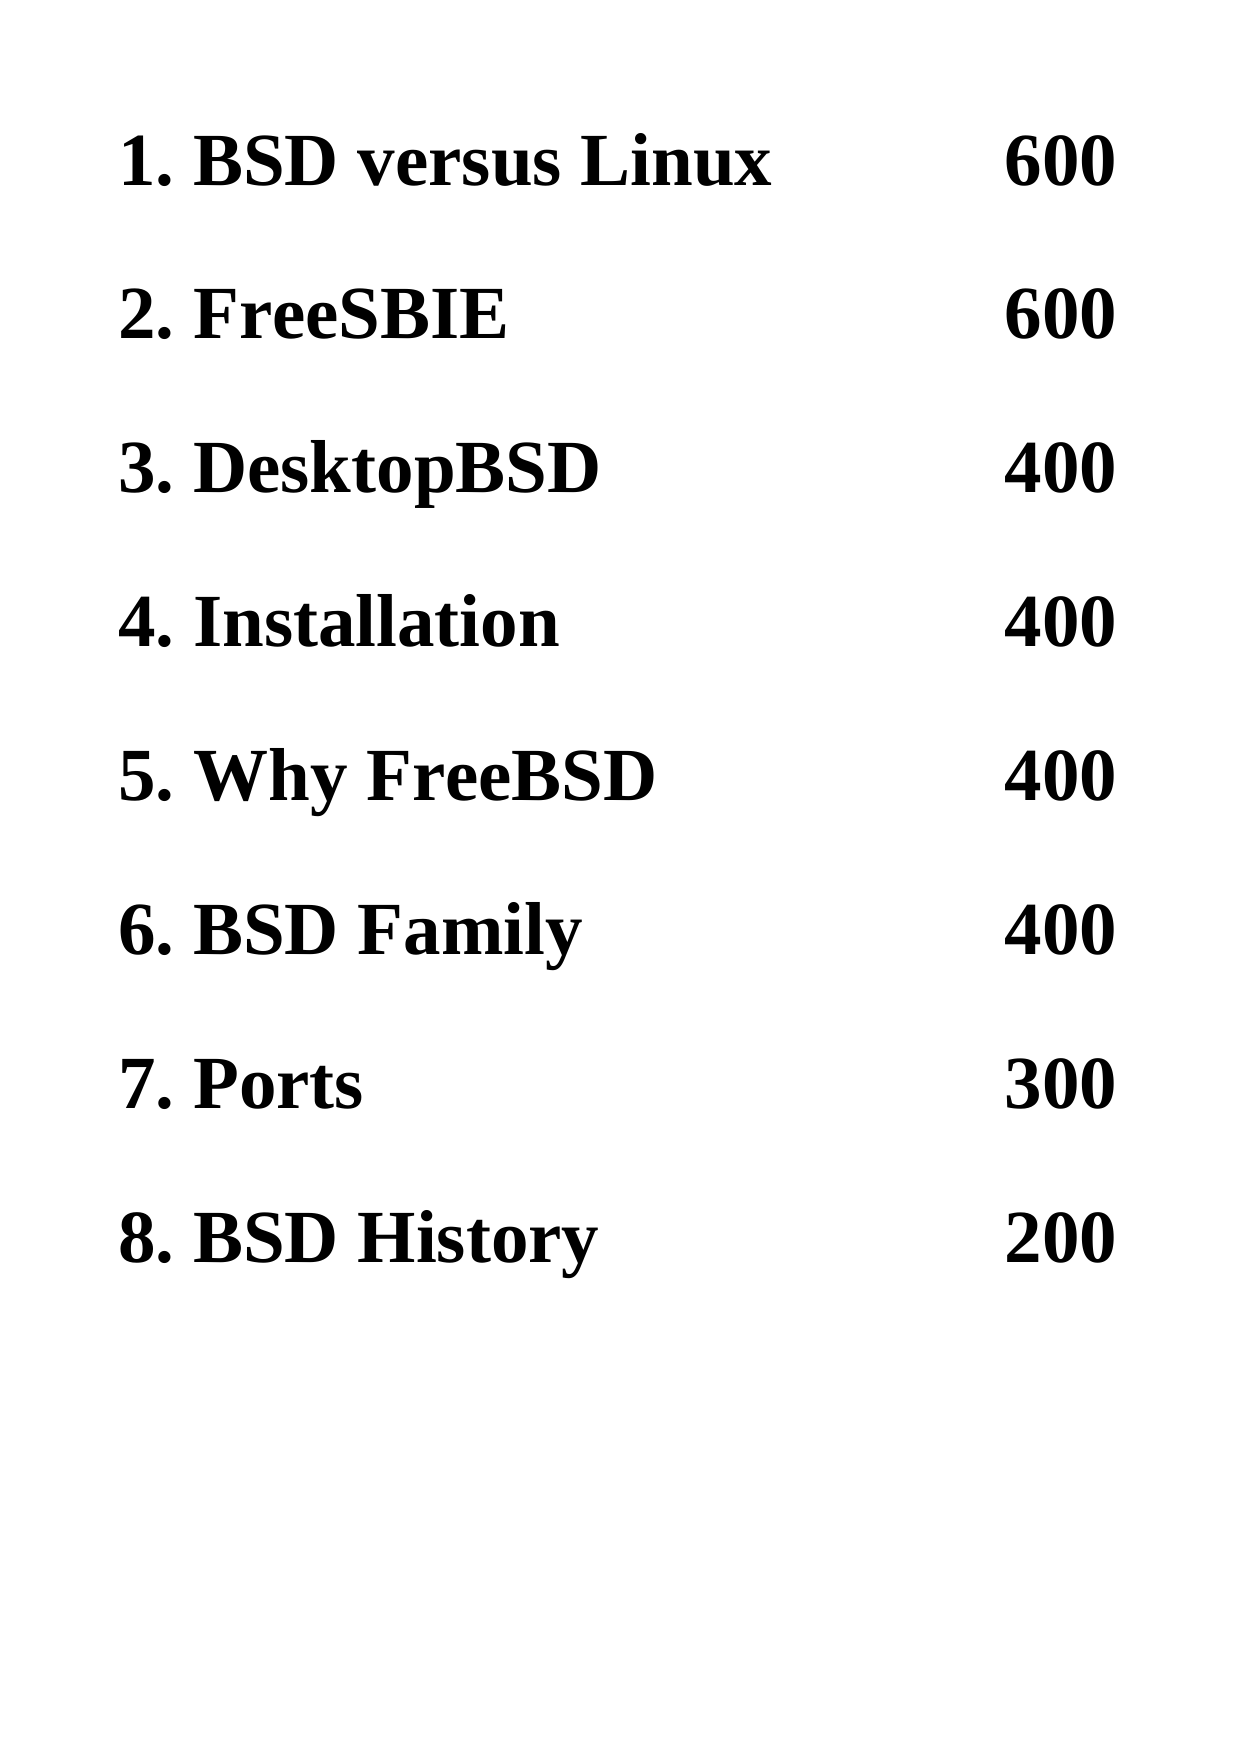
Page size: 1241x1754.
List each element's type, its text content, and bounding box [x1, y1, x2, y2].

text 4. Installation 400 [118, 580, 1122, 663]
text 8. BSD History 200 [118, 1195, 1122, 1278]
text 5. Why FreeBSD 400 [118, 733, 1122, 817]
text 7. Ports 300 [118, 1041, 1122, 1124]
text 3. DesktopBSD 400 [118, 426, 1122, 509]
text 2. FreeSBIE 600 [118, 272, 1122, 355]
text 1. BSD versus Linux 600 [118, 118, 1122, 201]
text 6. BSD Family 400 [118, 887, 1122, 970]
